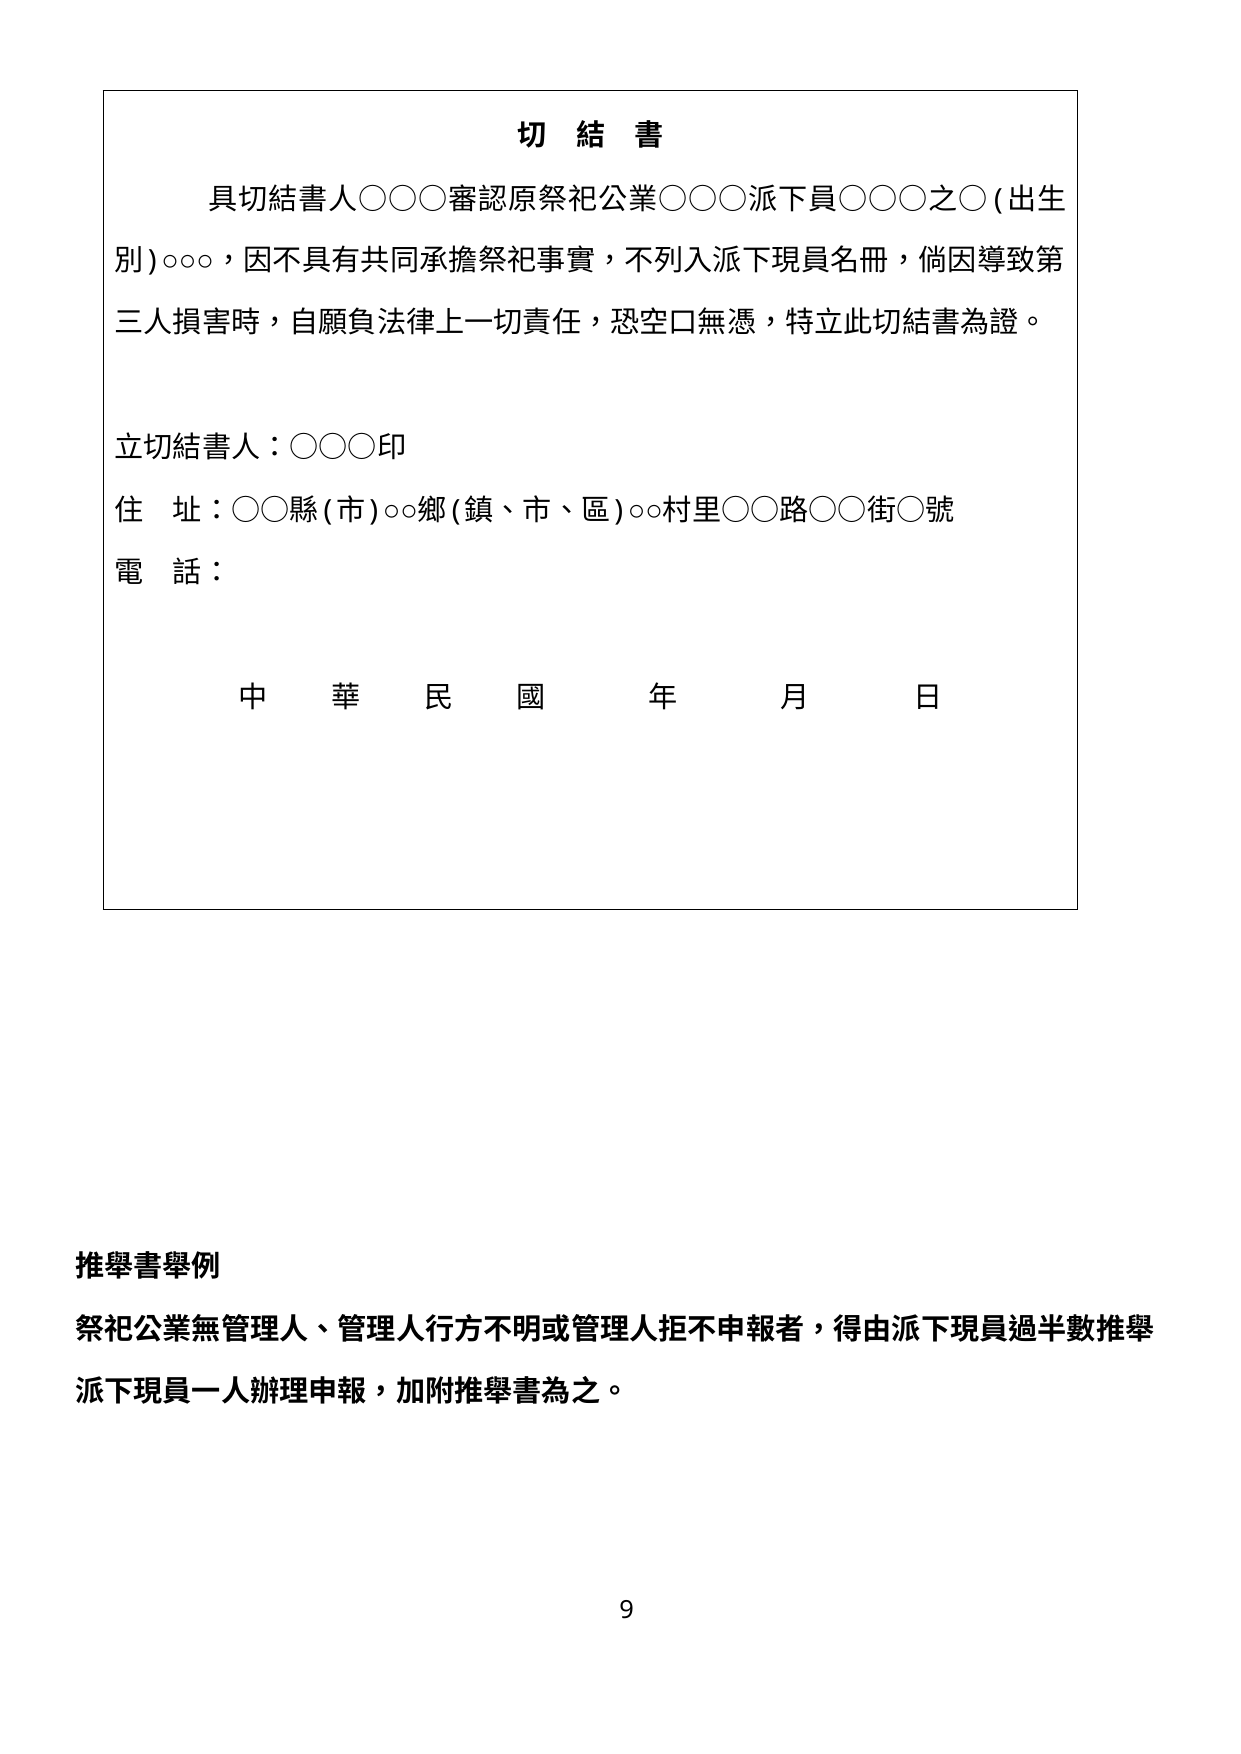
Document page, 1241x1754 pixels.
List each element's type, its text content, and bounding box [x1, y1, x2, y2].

text 推舉書舉例 [75, 1222, 1165, 1285]
table_header 切 結 書 具切結書人○○○審認原祭祀公業○○○派下員○○○之○(出生別)○○○，因不具有共同承擔祭祀事實，不列入派下現員名冊，倘因導致第三人損害時，自願負法律上一切責任，恐空口無憑，特立此切結書為證。 立切結書人：○○○印 住 址：○○縣(市)○○鄉(鎮、市、區)○○村里○○路○○街○號 電 話： 中 華 民 國 年 月 日 [104, 91, 1077, 909]
text 祭祀公業無管理人、管理人行方不明或管理人拒不申報者，得由派下現員過半數推舉派下現員一人辦理申報，加附推舉書為之。 [75, 1285, 1165, 1410]
